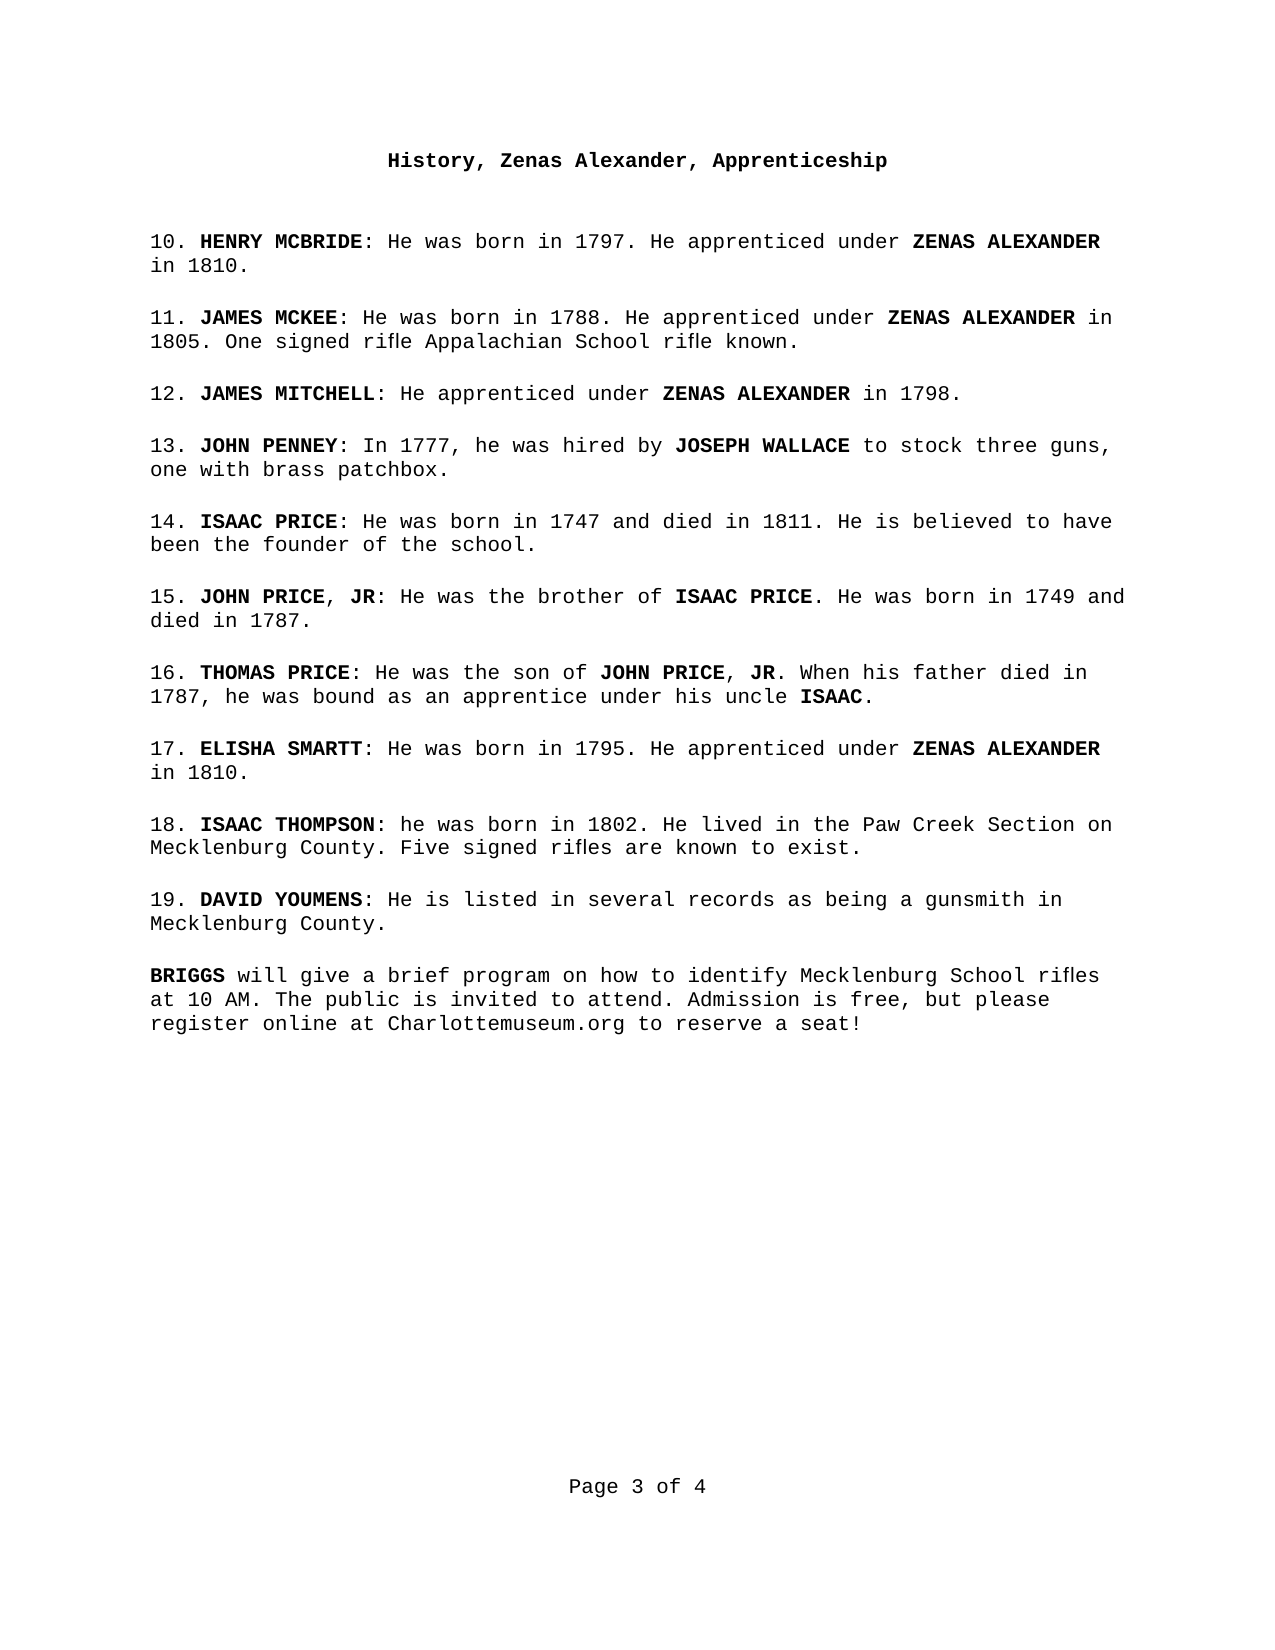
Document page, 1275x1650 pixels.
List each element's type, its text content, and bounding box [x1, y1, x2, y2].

text 13. John Penney: In 1777, he was hired by Joseph Wallace to stock three guns, one with brass patchbox. [150, 435, 1125, 482]
text 17. Elisha Smartt: He was born in 1795. He apprenticed under Zenas Alexander in 1810. [150, 738, 1125, 785]
text 10. Henry McBride: He was born in 1797. He apprenticed under Zenas Alexander in 1810. [150, 232, 1125, 279]
text 15. John Price, Jr: He was the brother of Isaac Price. He was born in 1749 and died in 1787. [150, 587, 1125, 634]
text 14. Isaac Price: He was born in 1747 and died in 1811. He is believed to have been the founder of the school. [150, 511, 1125, 558]
text 19. David Youmens: He is listed in several records as being a gunsmith in Mecklenburg County. [150, 889, 1125, 937]
text 12. James Mitchell: He apprenticed under Zenas Alexander in 1798. [150, 383, 1125, 407]
text 18. Isaac Thompson: he was born in 1802. He lived in the Paw Creek Section on Mecklenburg County. Five signed riﬂes are known to exist. [150, 814, 1125, 861]
text 11. James McKee: He was born in 1788. He apprenticed under Zenas Alexander in 1805. One signed riﬂe Appalachian School riﬂe known. [150, 307, 1125, 354]
text 16. Thomas Price: He was the son of John Price, Jr. When his father died in 1787, he was bound as an apprentice under his uncle Isaac. [150, 662, 1125, 709]
text Briggs will give a brief program on how to identify Mecklenburg School riﬂes at 10 AM. The public is invited to attend. Admission is free, but please register online at Charlottemuseum.org to reserve a seat! [150, 965, 1125, 1036]
